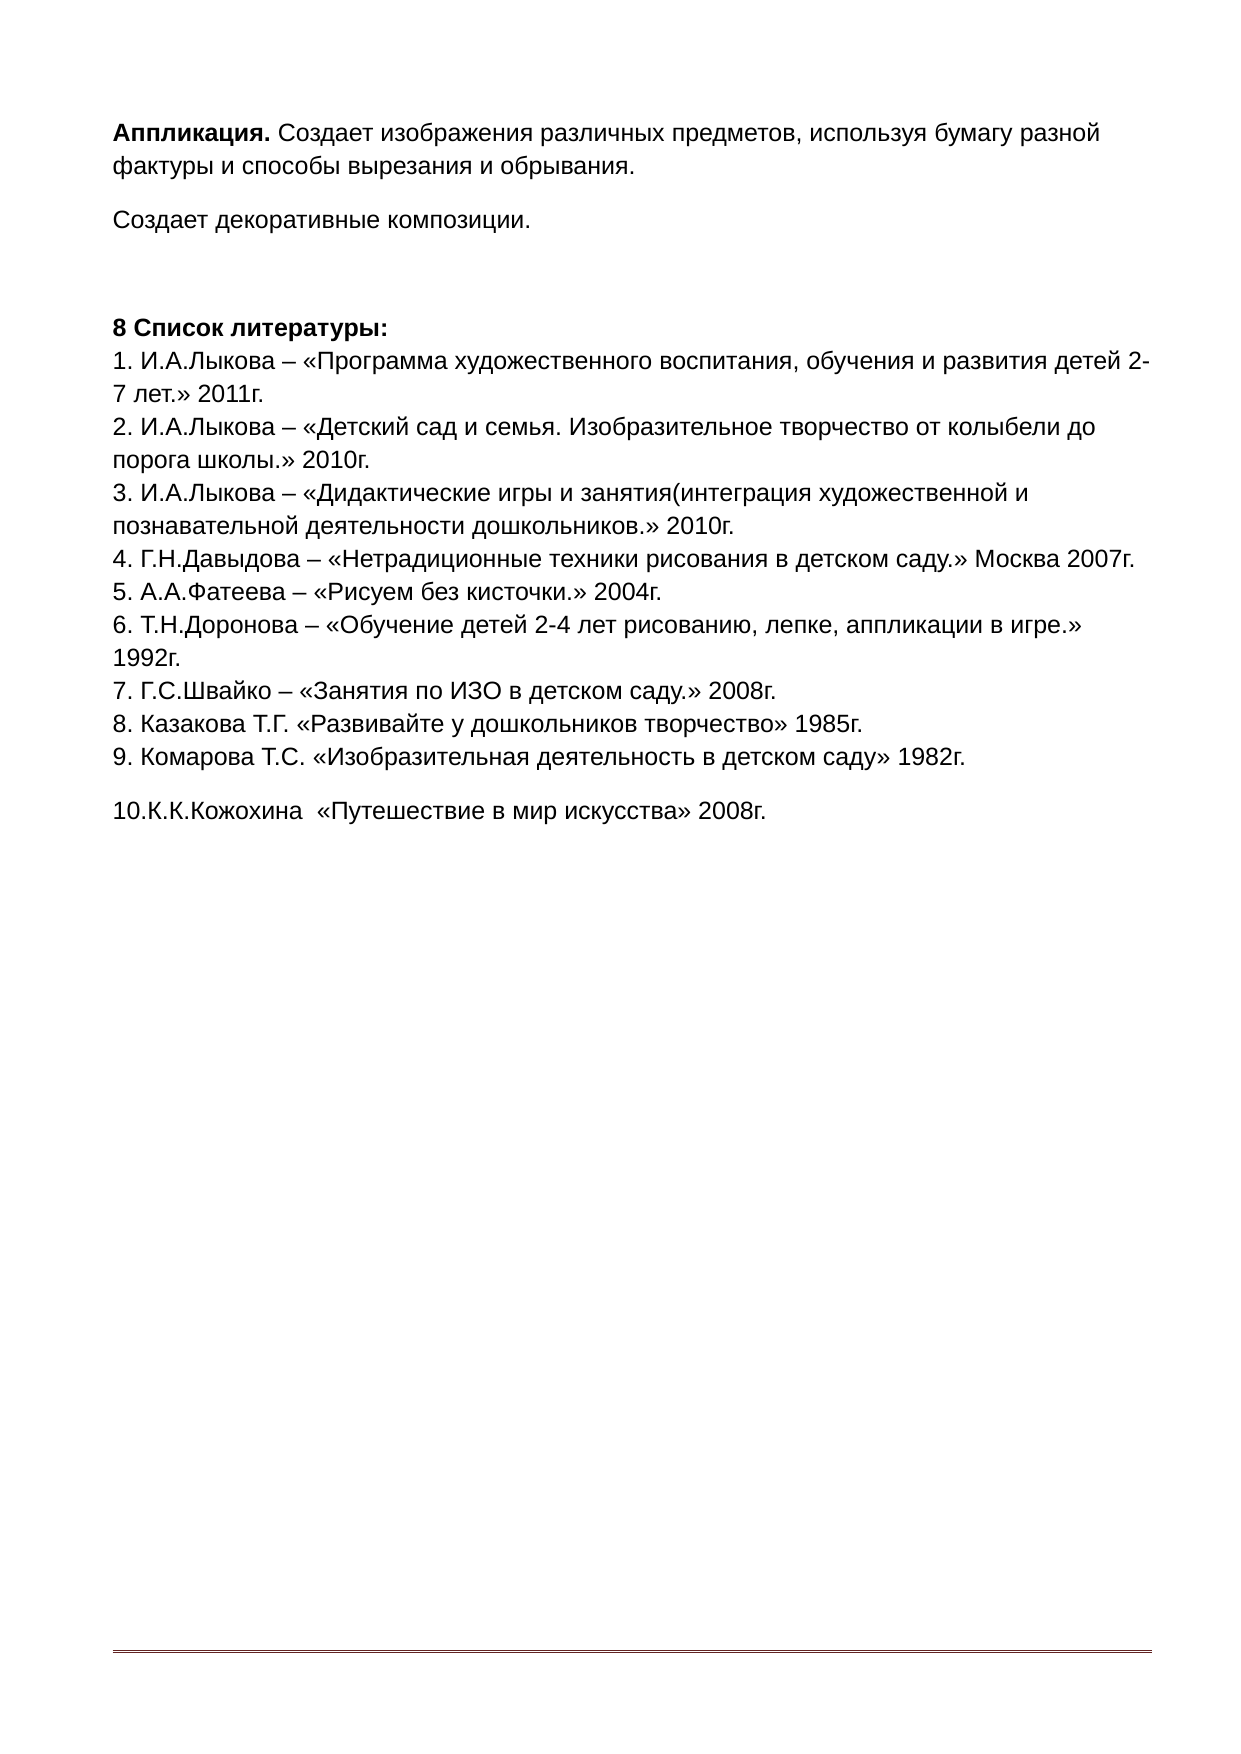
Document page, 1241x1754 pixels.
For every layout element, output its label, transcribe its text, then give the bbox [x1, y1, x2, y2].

text 10.К.К.Кожохина «Путешествие в мир искусства» 2008г. [112, 796, 1152, 824]
text Создает декоративные композиции. [112, 205, 1152, 234]
text Аппликация. Создает изображения различных предметов, используя бумагу разной фактуры и способы вырезания и обрывания. [112, 118, 1152, 180]
text 8 Список литературы: 1. И.А.Лыкова – «Программа художественного воспитания, обучения и развития детей 2-7 лет.» 2011г. 2. И.А.Лыкова – «Детский сад и семья. Изобразительное творчество от колыбели до порога школы.» 2010г. 3. И.А.Лыкова – «Дидактические игры и занятия(интеграция художественной и познавательной деятельности дошкольников.» 2010г. 4. Г.Н.Давыдова – «Нетрадиционные техники рисования в детском саду.» Москва 2007г. 5. А.А.Фатеева – «Рисуем без кисточки.» 2004г. 6. Т.Н.Доронова – «Обучение детей 2-4 лет рисованию, лепке, аппликации в игре.» 1992г. 7. Г.С.Швайко – «Занятия по ИЗО в детском саду.» 2008г. 8. Казакова Т.Г. «Развивайте у дошкольников творчество» 1985г. 9. Комарова Т.С. «Изобразительная деятельность в детском саду» 1982г. [112, 313, 1152, 771]
